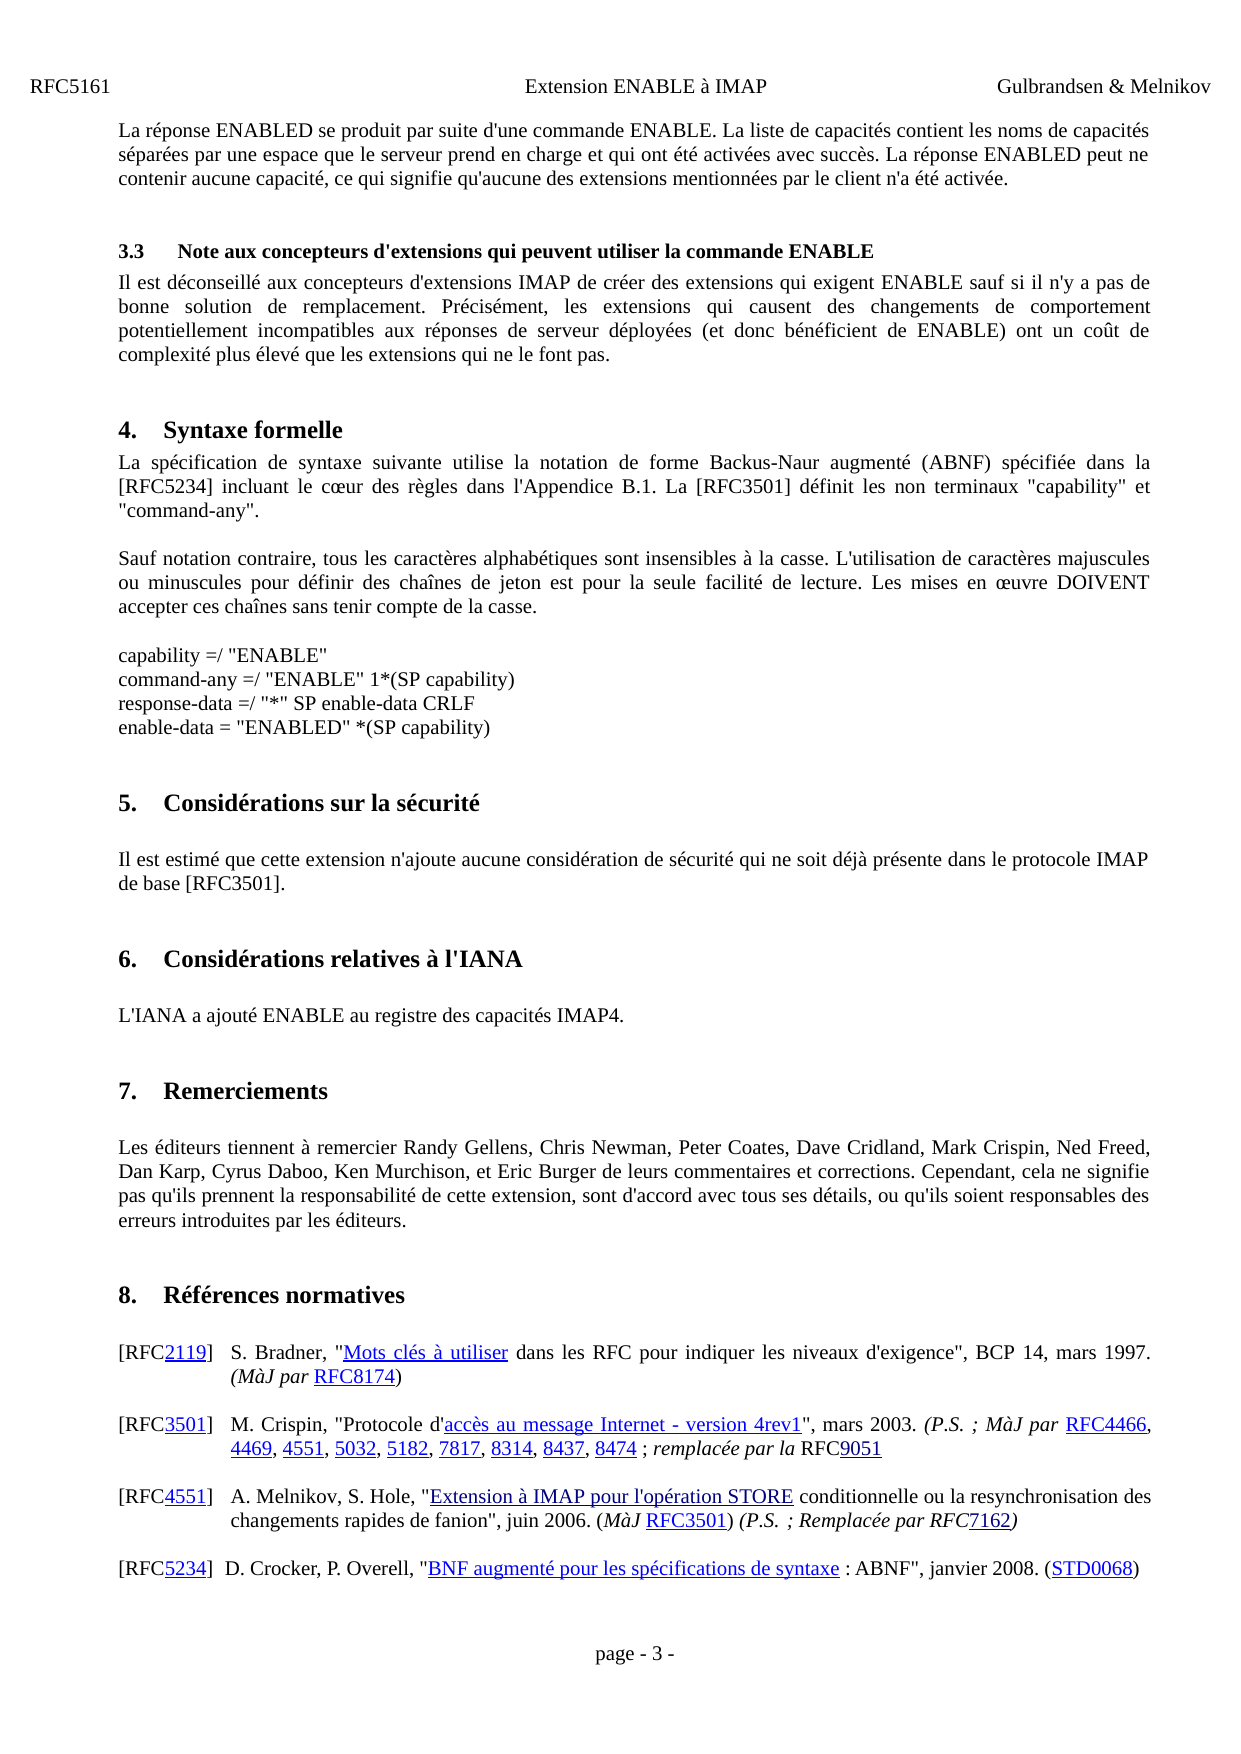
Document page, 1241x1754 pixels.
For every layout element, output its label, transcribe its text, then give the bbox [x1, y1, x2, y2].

subtitle 3.3 Note aux concepteurs d'extensions qui peuvent utiliser la commande ENABLE [118, 239, 1152, 263]
subtitle 5. Considérations sur la sécurité [118, 788, 1152, 817]
text enable-data = "ENABLED" *(SP capability) [118, 715, 1152, 739]
text Il est déconseillé aux concepteurs d'extensions IMAP de créer des extensions qui exigent ENABLE sauf si il n'y a pas de bonne solution de remplacement. Précisément, les extensions qui causent des changements de comportement potentiellement incompatibles aux réponses de serveur déployées (et donc bénéficient de ENABLE) ont un coût de complexité plus élevé que les extensions qui ne le font pas. [118, 270, 1152, 366]
text [RFC5234] D. Crocker, P. Overell, "BNF augmenté pour les spécifications de syntaxe : ABNF", janvier 2008. (STD0068) [118, 1556, 1152, 1580]
subtitle 8. Références normatives [118, 1281, 1152, 1309]
text Il est estimé que cette extension n'ajoute aucune considération de sécurité qui ne soit déjà présente dans le protocole IMAP de base [RFC3501]. [118, 847, 1152, 895]
text [RFC2119] S. Bradner, "Mots clés à utiliser dans les RFC pour indiquer les niveaux d'exigence", BCP 14, mars 1997. (MàJ par RFC8174) [118, 1340, 1152, 1388]
text [RFC4551] A. Melnikov, S. Hole, "Extension à IMAP pour l'opération STORE conditionnelle ou la resynchronisation des changements rapides de fanion", juin 2006. (MàJ RFC3501) (P.S. ; Remplacée par RFC7162) [118, 1484, 1152, 1532]
text command-any =/ "ENABLE" 1*(SP capability) [118, 667, 1152, 691]
text Sauf notation contraire, tous les caractères alphabétiques sont insensibles à la casse. L'utilisation de caractères majuscules ou minuscules pour définir des chaînes de jeton est pour la seule facilité de lecture. Les mises en œuvre DOIVENT accepter ces chaînes sans tenir compte de la casse. [118, 546, 1152, 618]
subtitle 7. Remerciements [118, 1076, 1152, 1105]
text capability =/ "ENABLE" [118, 642, 1152, 667]
subtitle 6. Considérations relatives à l'IANA [118, 944, 1152, 973]
text response-data =/ "*" SP enable-data CRLF [118, 691, 1152, 715]
text La réponse ENABLED se produit par suite d'une commande ENABLE. La liste de capacités contient les noms de capacités séparées par une espace que le serveur prend en charge et qui ont été activées avec succès. La réponse ENABLED peut ne contenir aucune capacité, ce qui signifie qu'aucune des extensions mentionnées par le client n'a été activée. [118, 118, 1152, 190]
text Les éditeurs tiennent à remercier Randy Gellens, Chris Newman, Peter Coates, Dave Cridland, Mark Crispin, Ned Freed, Dan Karp, Cyrus Daboo, Ken Murchison, et Eric Burger de leurs commentaires et corrections. Cependant, cela ne signifie pas qu'ils prennent la responsabilité de cette extension, sont d'accord avec tous ses détails, ou qu'ils soient responsables des erreurs introduites par les éditeurs. [118, 1135, 1152, 1232]
text [RFC3501] M. Crispin, "Protocole d'accès au message Internet - version 4rev1", mars 2003. (P.S. ; MàJ par RFC4466, 4469, 4551, 5032, 5182, 7817, 8314, 8437, 8474 ; remplacée par la RFC9051 [118, 1412, 1152, 1460]
text La spécification de syntaxe suivante utilise la notation de forme Backus-Naur augmenté (ABNF) spécifiée dans la [RFC5234] incluant le cœur des règles dans l'Appendice B.1. La [RFC3501] définit les non terminaux "capability" et "command-any". [118, 450, 1152, 522]
subtitle 4. Syntaxe formelle [118, 415, 1152, 444]
text L'IANA a ajouté ENABLE au registre des capacités IMAP4. [118, 1003, 1152, 1027]
